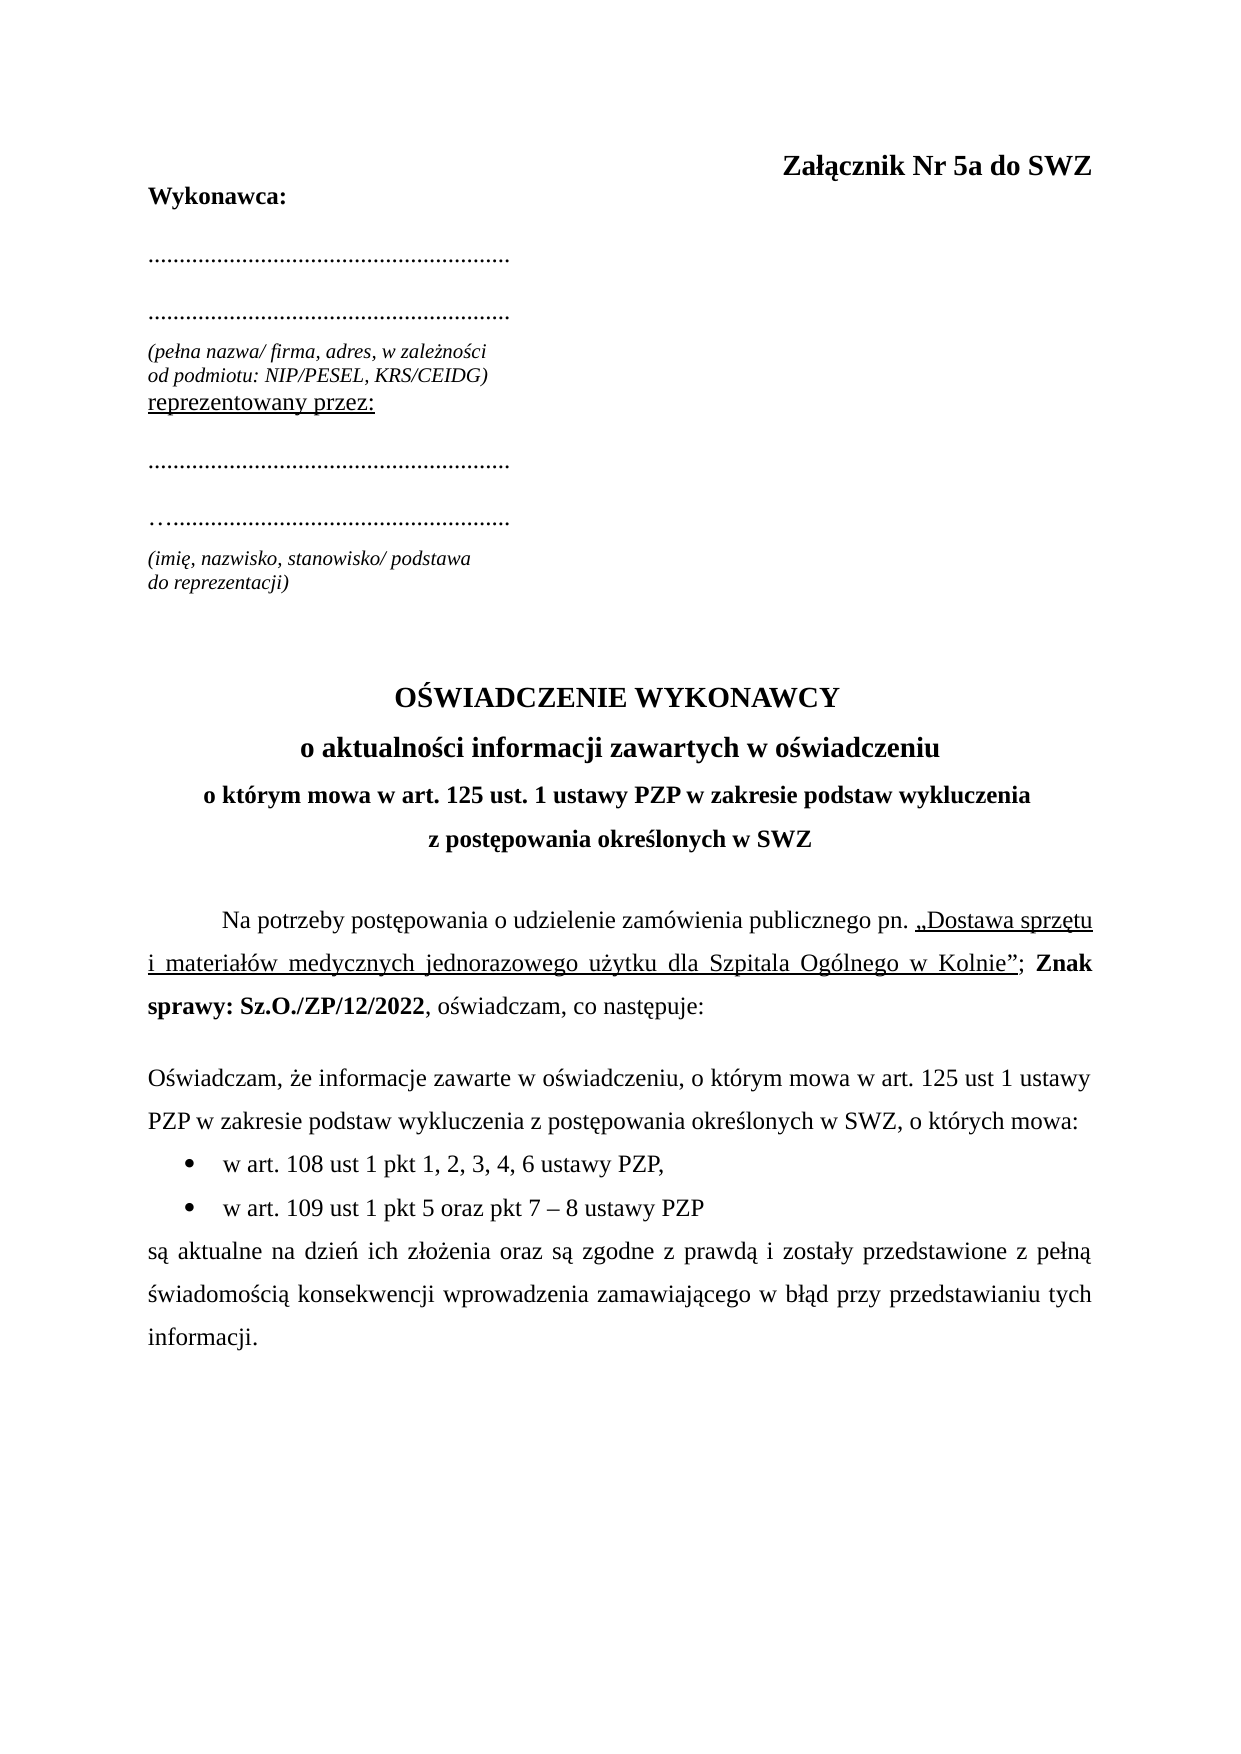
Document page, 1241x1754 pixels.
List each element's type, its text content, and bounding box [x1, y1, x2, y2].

subtitle Załącznik Nr 5a do SWZ [148, 148, 1092, 181]
text Na potrzeby postępowania o udzielenie zamówienia publicznego pn. „Dostawa sprzętu i materiałów medycznych jednorazowego użytku dla Szpitala Ogólnego w Kolnie”; Znak sprawy: Sz.O./ZP/12/2022, oświadczam, co następuje: [148, 905, 1092, 1020]
text o którym mowa w art. 125 ust. 1 ustawy PZP w zakresie podstaw wykluczenia [148, 781, 1092, 809]
text .......................................................... [148, 296, 1092, 325]
text do reprezentacji) [148, 569, 1092, 594]
text .......................................................... [148, 445, 1092, 474]
text (pełna nazwa/ firma, adres, w zależności [148, 339, 1092, 363]
list w art. 109 ust 1 pkt 5 oraz pkt 7 – 8 ustawy PZP [185, 1193, 1092, 1221]
list w art. 108 ust 1 pkt 1, 2, 3, 4, 6 ustawy PZP, [185, 1149, 1092, 1178]
text Oświadczam, że informacje zawarte w oświadczeniu, o którym mowa w art. 125 ust 1 ustawy PZP w zakresie podstaw wykluczenia z postępowania określonych w SWZ, o których mowa: [148, 1063, 1092, 1135]
text …...................................................... [148, 502, 1092, 531]
text z postępowania określonych w SWZ [148, 824, 1092, 852]
text .......................................................... [148, 239, 1092, 267]
text OŚWIADCZENIE WYKONAWCY [148, 680, 1092, 713]
text o aktualności informacji zawartych w oświadczeniu [148, 730, 1092, 764]
text reprezentowany przez: [148, 387, 1092, 416]
text od podmiotu: NIP/PESEL, KRS/CEIDG) [148, 363, 1092, 387]
text (imię, nazwisko, stanowisko/ podstawa [148, 546, 1092, 569]
text są aktualne na dzień ich złożenia oraz są zgodne z prawdą i zostały przedstawione z pełną świadomością konsekwencji wprowadzenia zamawiającego w błąd przy przedstawianiu tych informacji. [148, 1236, 1092, 1351]
text Wykonawca: [148, 181, 1092, 210]
